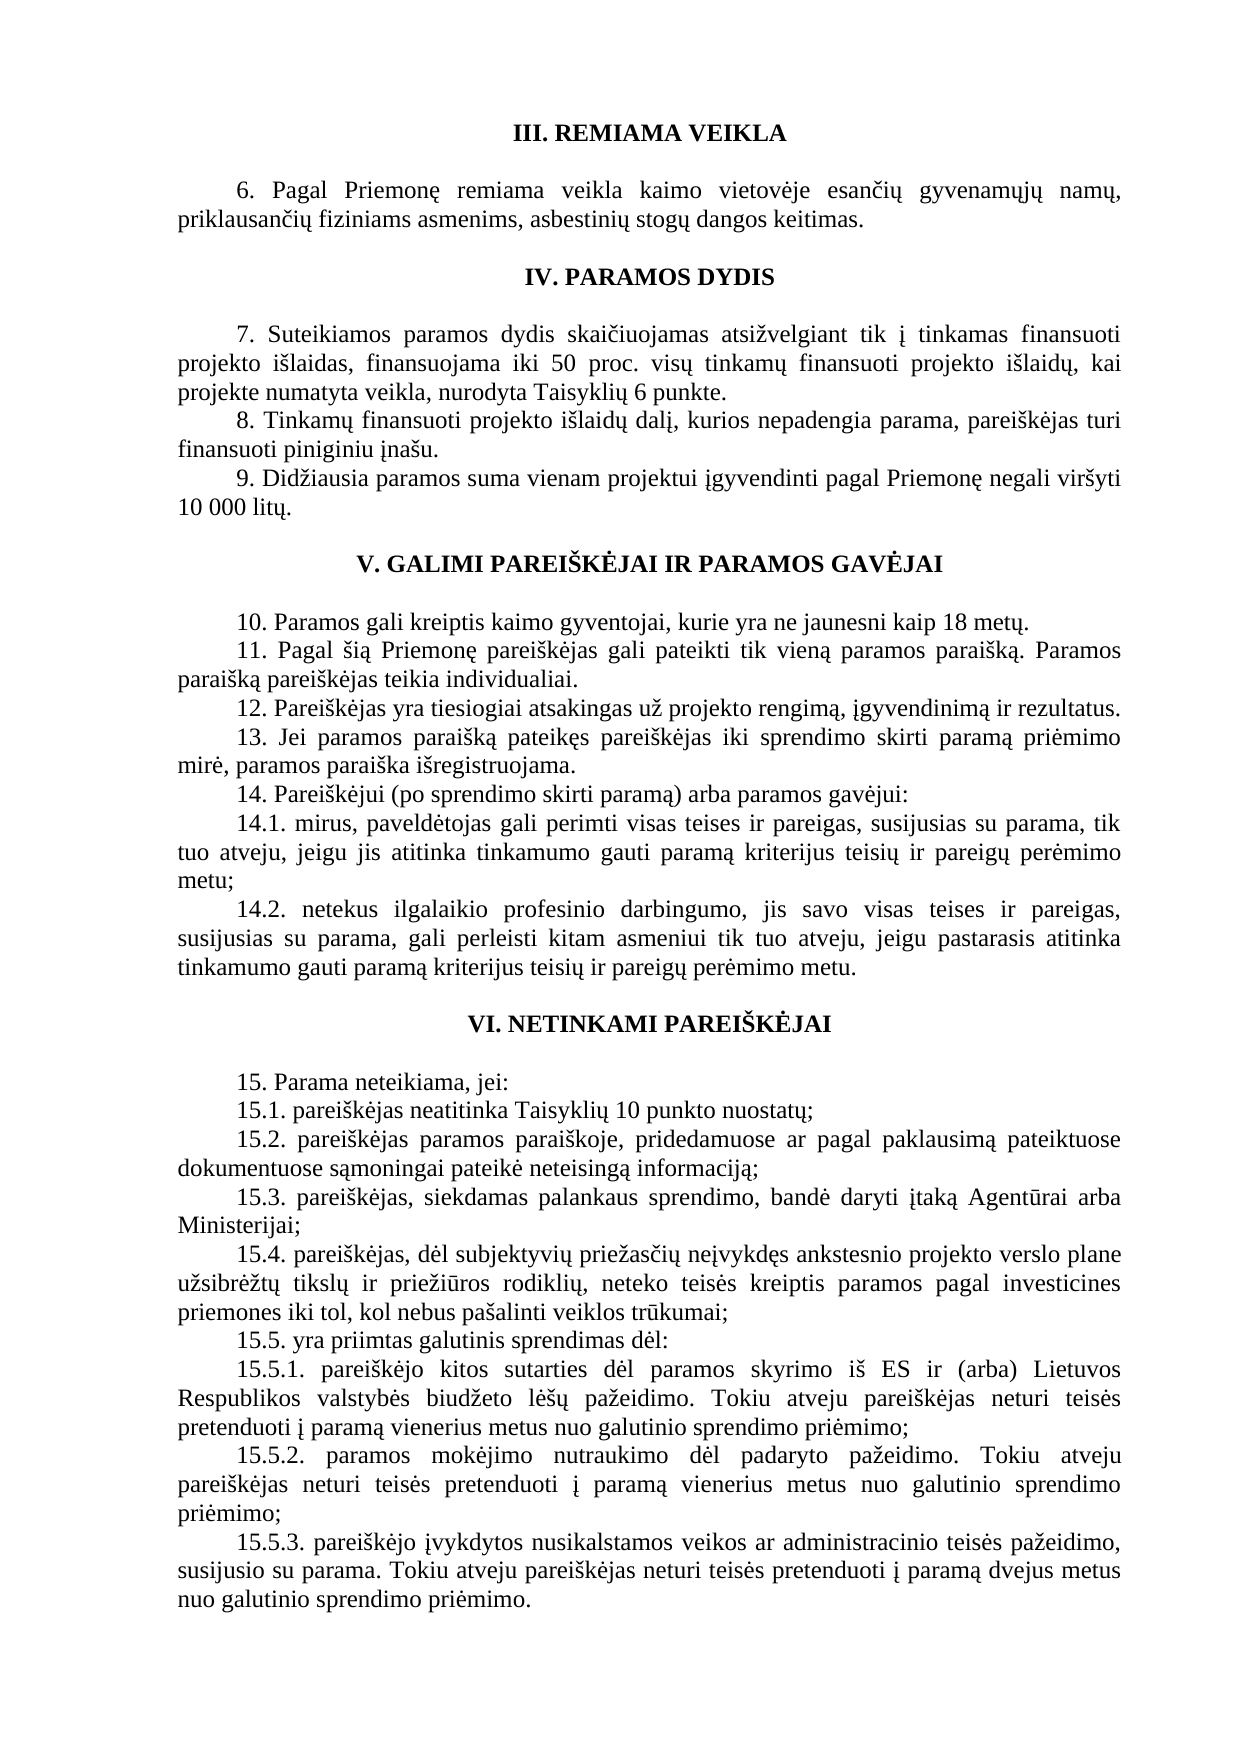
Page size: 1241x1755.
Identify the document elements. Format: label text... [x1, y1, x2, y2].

text 15. Parama neteikiama, jei: [177, 1067, 1122, 1096]
text 15.3. pareiškėjas, siekdamas palankaus sprendimo, bandė daryti įtaką Agentūrai arba Ministerijai; [177, 1182, 1122, 1239]
text 15.5.3. pareiškėjo įvykdytos nusikalstamos veikos ar administracinio teisės pažeidimo, susijusio su parama. Tokiu atveju pareiškėjas neturi teisės pretenduoti į paramą dvejus metus nuo galutinio sprendimo priėmimo. [177, 1527, 1122, 1613]
text 14. Pareiškėjui (po sprendimo skirti paramą) arba paramos gavėjui: [177, 779, 1122, 808]
text IV. PARAMOS DYDIS [177, 262, 1122, 291]
text 14.2. netekus ilgalaikio profesinio darbingumo, jis savo visas teises ir pareigas, susijusias su parama, gali perleisti kitam asmeniui tik tuo atveju, jeigu pastarasis atitinka tinkamumo gauti paramą kriterijus teisių ir pareigų perėmimo metu. [177, 894, 1122, 981]
text VI. NETINKAMI PAREIŠKĖJAI [177, 1009, 1122, 1038]
text 15.4. pareiškėjas, dėl subjektyvių priežasčių neįvykdęs ankstesnio projekto verslo plane užsibrėžtų tikslų ir priežiūros rodiklių, neteko teisės kreiptis paramos pagal investicines priemones iki tol, kol nebus pašalinti veiklos trūkumai; [177, 1239, 1122, 1326]
text 15.5.1. pareiškėjo kitos sutarties dėl paramos skyrimo iš ES ir (arba) Lietuvos Respublikos valstybės biudžeto lėšų pažeidimo. Tokiu atveju pareiškėjas neturi teisės pretenduoti į paramą vienerius metus nuo galutinio sprendimo priėmimo; [177, 1354, 1122, 1441]
text 9. Didžiausia paramos suma vienam projektui įgyvendinti pagal Priemonę negali viršyti 10 000 litų. [177, 463, 1122, 521]
text 15.2. pareiškėjas paramos paraiškoje, pridedamuose ar pagal paklausimą pateiktuose dokumentuose sąmoningai pateikė neteisingą informaciją; [177, 1124, 1122, 1182]
text 10. Paramos gali kreiptis kaimo gyventojai, kurie yra ne jaunesni kaip 18 metų. [177, 607, 1122, 636]
text 6. Pagal Priemonę remiama veikla kaimo vietovėje esančių gyvenamųjų namų, priklausančių fiziniams asmenims, asbestinių stogų dangos keitimas. [177, 176, 1122, 233]
text 14.1. mirus, paveldėtojas gali perimti visas teises ir pareigas, susijusias su parama, tik tuo atveju, jeigu jis atitinka tinkamumo gauti paramą kriterijus teisių ir pareigų perėmimo metu; [177, 808, 1122, 894]
text 15.5.2. paramos mokėjimo nutraukimo dėl padaryto pažeidimo. Tokiu atveju pareiškėjas neturi teisės pretenduoti į paramą vienerius metus nuo galutinio sprendimo priėmimo; [177, 1441, 1122, 1527]
text 12. Pareiškėjas yra tiesiogiai atsakingas už projekto rengimą, įgyvendinimą ir rezultatus. [177, 693, 1122, 722]
text 7. Suteikiamos paramos dydis skaičiuojamas atsižvelgiant tik į tinkamas finansuoti projekto išlaidas, finansuojama iki 50 proc. visų tinkamų finansuoti projekto išlaidų, kai projekte numatyta veikla, nurodyta Taisyklių 6 punkte. [177, 319, 1122, 406]
text 13. Jei paramos paraišką pateikęs pareiškėjas iki sprendimo skirti paramą priėmimo mirė, paramos paraiška išregistruojama. [177, 722, 1122, 779]
text III. REMIAMA VEIKLA [177, 118, 1122, 147]
text 15.5. yra priimtas galutinis sprendimas dėl: [177, 1326, 1122, 1354]
text 15.1. pareiškėjas neatitinka Taisyklių 10 punkto nuostatų; [177, 1096, 1122, 1124]
text 11. Pagal šią Priemonę pareiškėjas gali pateikti tik vieną paramos paraišką. Paramos paraišką pareiškėjas teikia individualiai. [177, 636, 1122, 693]
text V. GALIMI PAREIŠKĖJAI IR PARAMOS GAVĖJAI [177, 549, 1122, 578]
text 8. Tinkamų finansuoti projekto išlaidų dalį, kurios nepadengia parama, pareiškėjas turi finansuoti piniginiu įnašu. [177, 406, 1122, 463]
